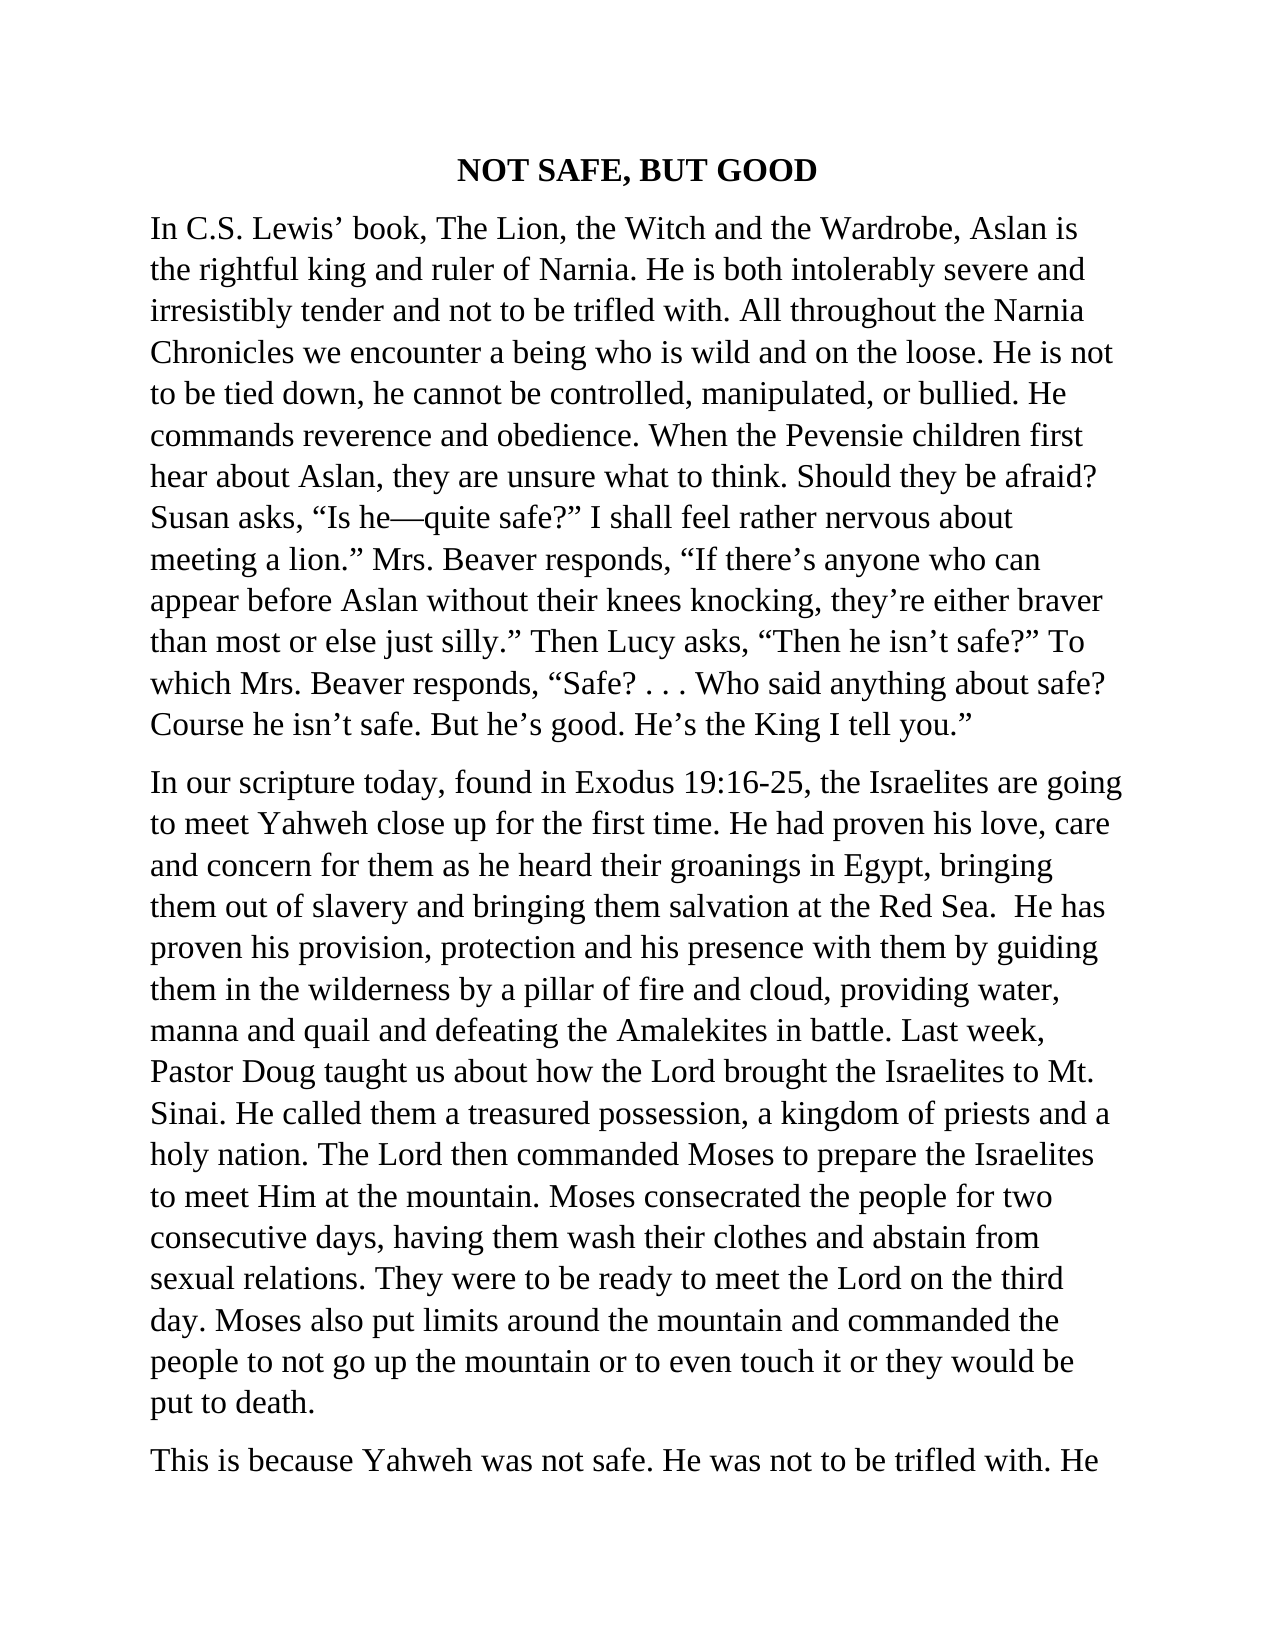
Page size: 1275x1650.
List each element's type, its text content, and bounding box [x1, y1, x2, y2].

text In our scripture today, found in Exodus 19:16-25, the Israelites are going to meet Yahweh close up for the first time. He had proven his love, care and concern for them as he heard their groanings in Egypt, bringing them out of slavery and bringing them salvation at the Red Sea. He has proven his provision, protection and his presence with them by guiding them in the wilderness by a pillar of fire and cloud, providing water, manna and quail and defeating the Amalekites in battle. Last week, Pastor Doug taught us about how the Lord brought the Israelites to Mt. Sinai. He called them a treasured possession, a kingdom of priests and a holy nation. The Lord then commanded Moses to prepare the Israelites to meet Him at the mountain. Moses consecrated the people for two consecutive days, having them wash their clothes and abstain from sexual relations. They were to be ready to meet the Lord on the third day. Moses also put limits around the mountain and commanded the people to not go up the mountain or to even touch it or they would be put to death. [150, 762, 1125, 1421]
text In C.S. Lewis’ book, The Lion, the Witch and the Wardrobe, Aslan is the rightful king and ruler of Narnia. He is both intolerably severe and irresistibly tender and not to be trifled with. All throughout the Narnia Chronicles we encounter a being who is wild and on the loose. He is not to be tied down, he cannot be controlled, manipulated, or bullied. He commands reverence and obedience. When the Pevensie children first hear about Aslan, they are unsure what to think. Should they be afraid? Susan asks, “Is he—quite safe?” I shall feel rather nervous about meeting a lion.” Mrs. Beaver responds, “If there’s anyone who can appear before Aslan without their knees knocking, they’re either braver than most or else just silly.” Then Lucy asks, “Then he isn’t safe?” To which Mrs. Beaver responds, “Safe? . . . Who said anything about safe? Course he isn’t safe. But he’s good. He’s the King I tell you.” [150, 208, 1125, 743]
text NOT SAFE, BUT GOOD [150, 150, 1125, 188]
text This is because Yahweh was not safe. He was not to be trifled with. He [150, 1441, 1125, 1479]
